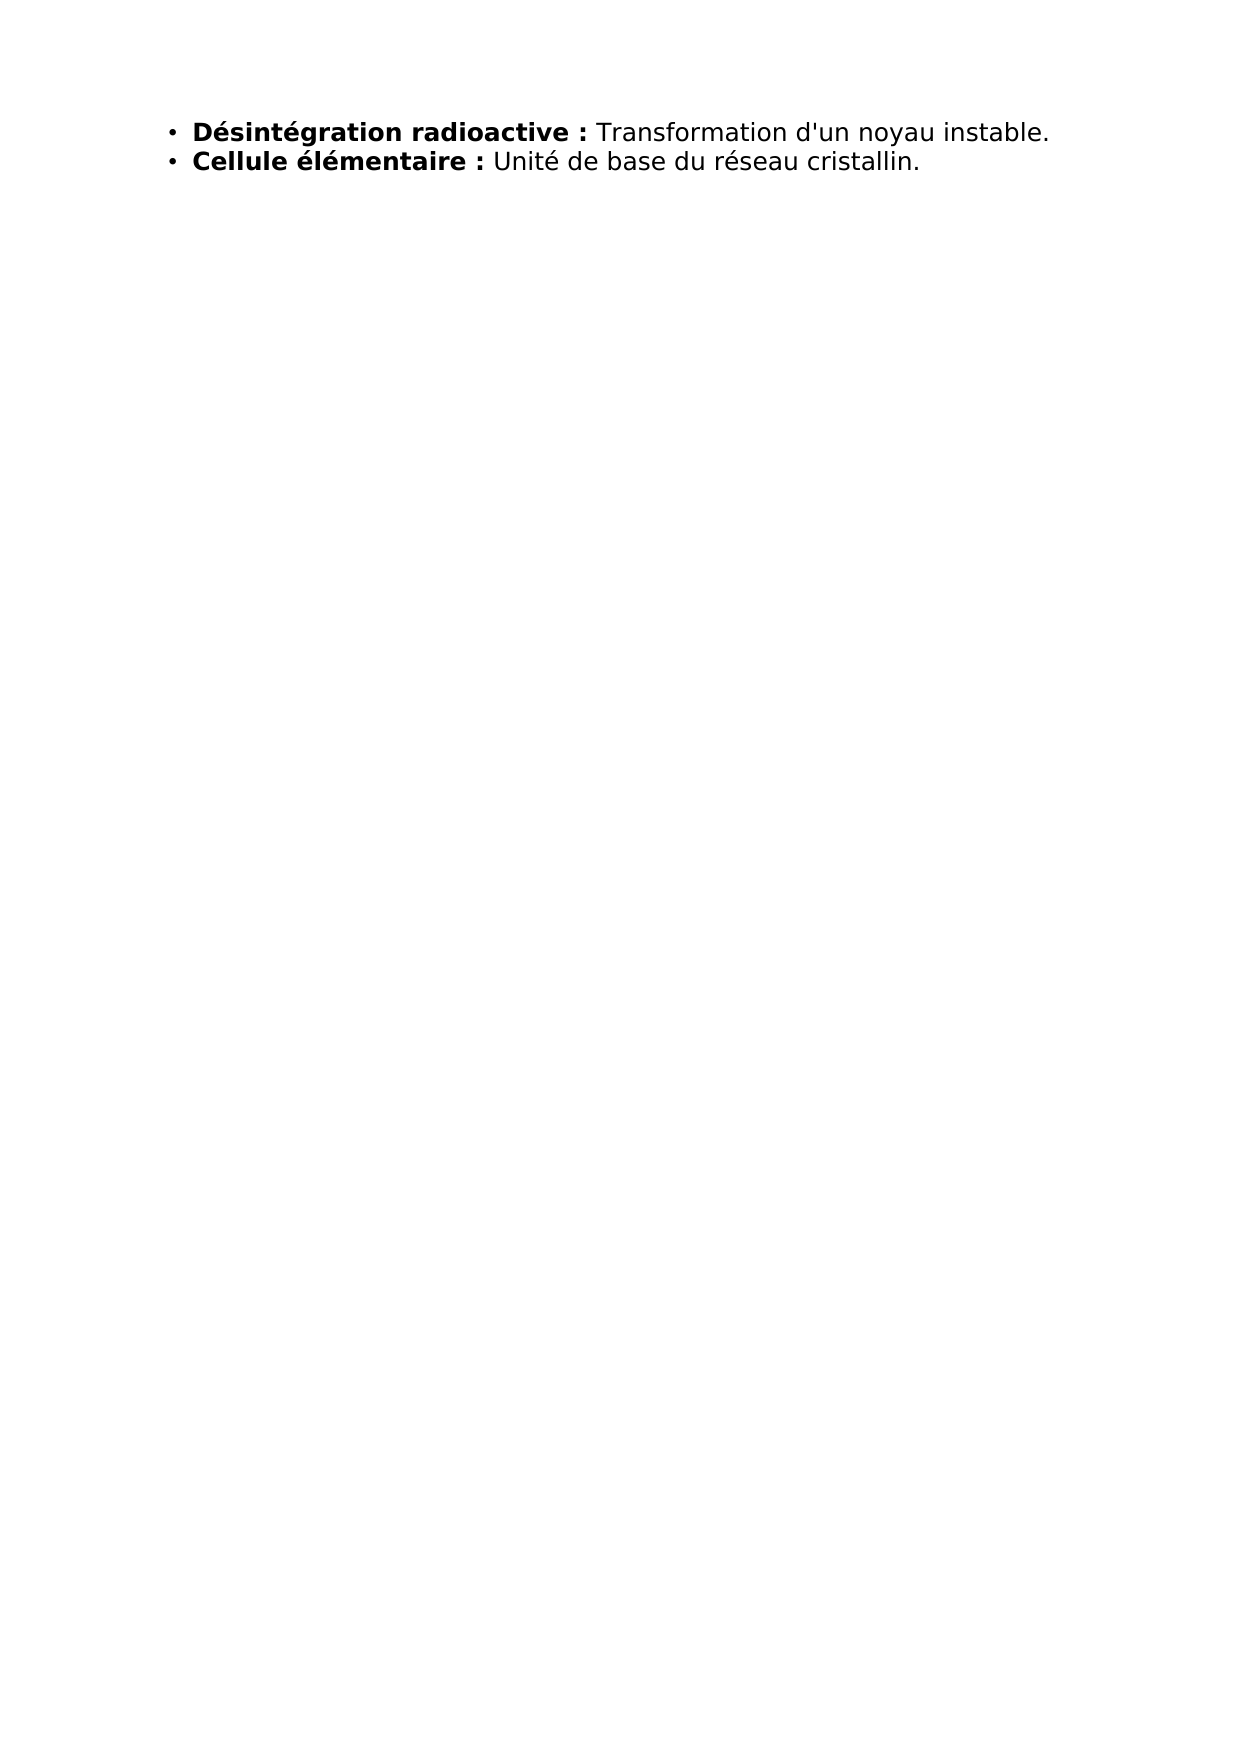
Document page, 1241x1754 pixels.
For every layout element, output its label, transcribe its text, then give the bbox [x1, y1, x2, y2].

list Désintégration radioactive : Transformation d'un noyau instable. [177, 118, 1122, 147]
list Cellule élémentaire : Unité de base du réseau cristallin. [177, 147, 1122, 176]
